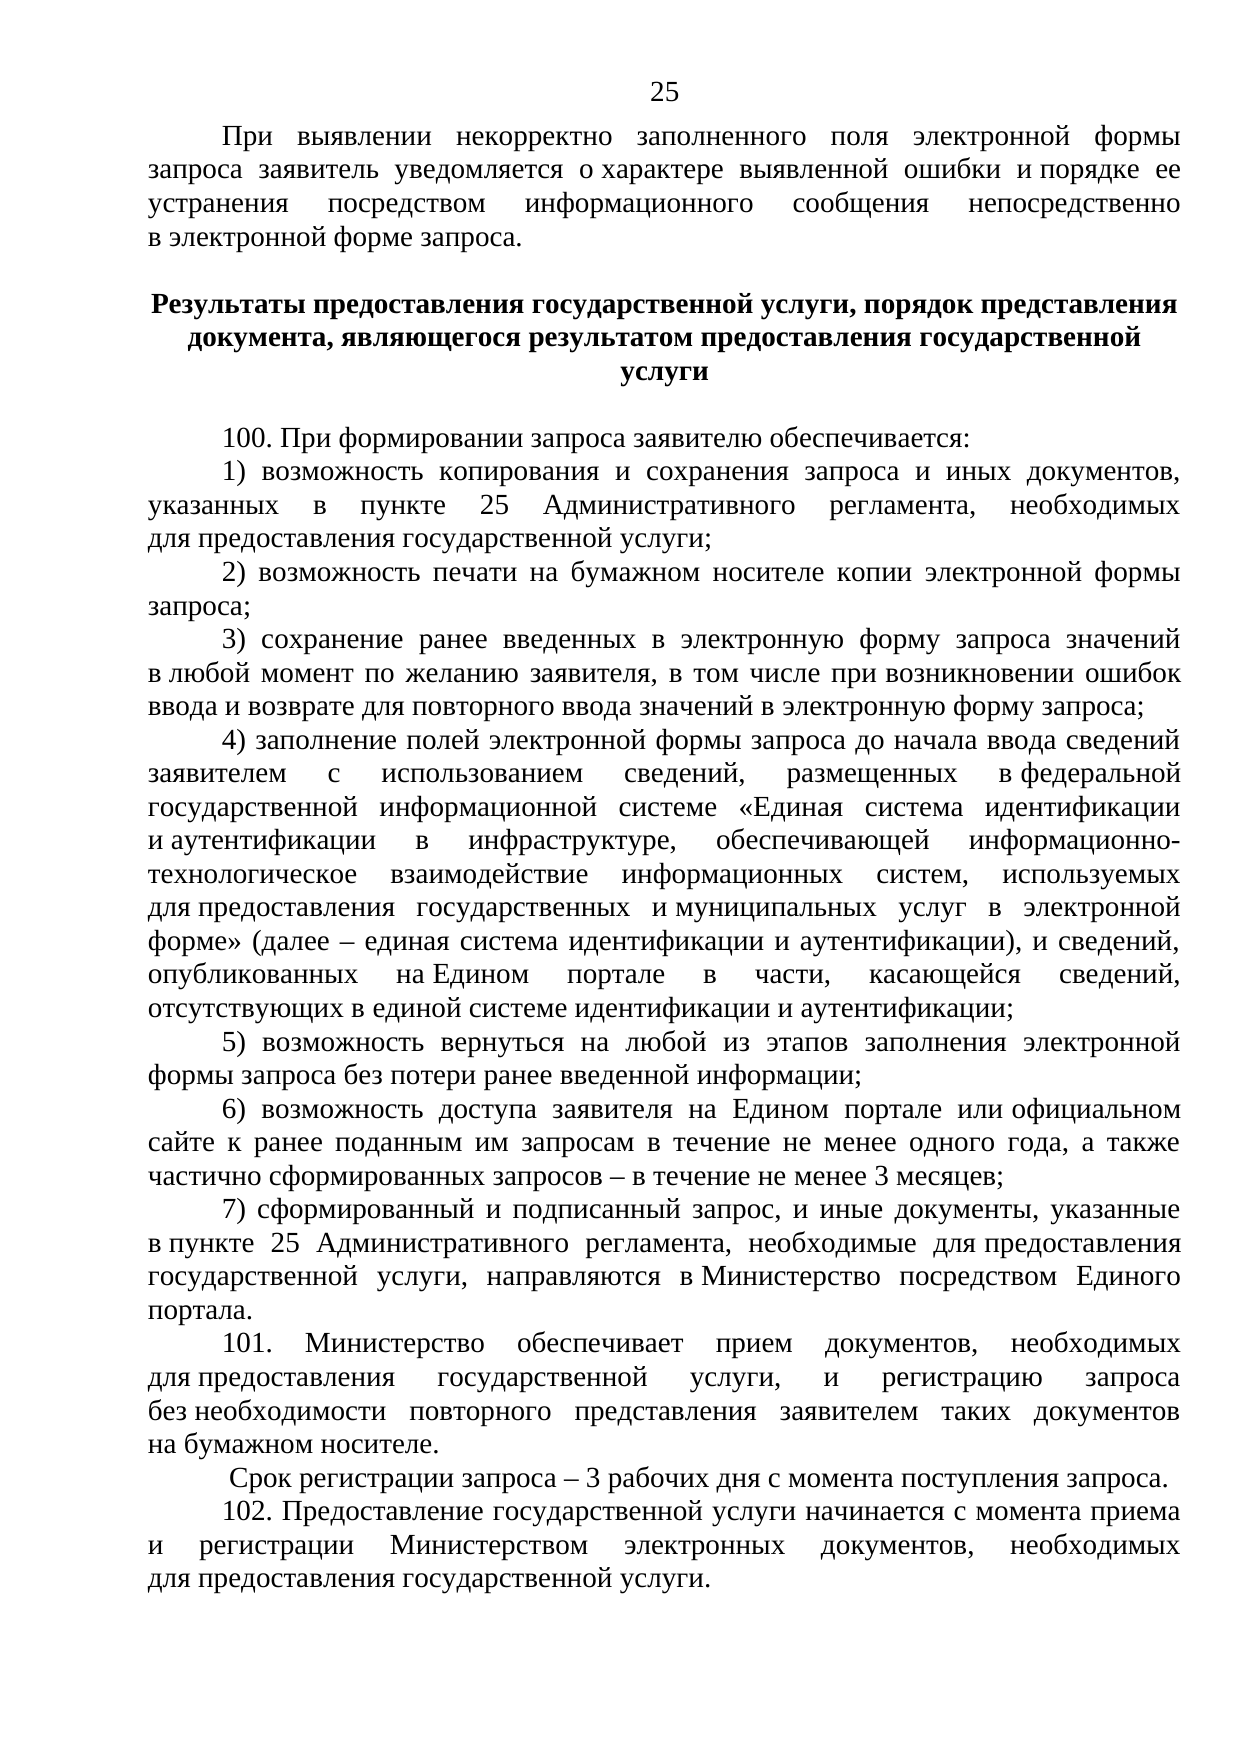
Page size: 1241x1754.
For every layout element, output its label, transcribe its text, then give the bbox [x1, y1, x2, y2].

text 101. Министерство обеспечивает прием документов, необходимых для предоставления государственной услуги, и регистрацию запроса без необходимости повторного представления заявителем таких документов на бумажном носителе. [148, 1326, 1181, 1460]
text 5) возможность вернуться на любой из этапов заполнения электронной формы запроса без потери ранее введенной информации; [148, 1024, 1181, 1091]
text Срок регистрации запроса – 3 рабочих дня с момента поступления запроса. [148, 1460, 1181, 1493]
text 4) заполнение полей электронной формы запроса до начала ввода сведений заявителем с использованием сведений, размещенных в федеральной государственной информационной системе «Единая система идентификации и аутентификации в инфраструктуре, обеспечивающей информационно-технологическое взаимодействие информационных систем, используемых для предоставления государственных и муниципальных услуг в электронной форме» (далее – единая система идентификации и аутентификации), и сведений, опубликованных на Едином портале в части, касающейся сведений, отсутствующих в единой системе идентификации и аутентификации; [148, 722, 1181, 1024]
text 3) сохранение ранее введенных в электронную форму запроса значений в любой момент по желанию заявителя, в том числе при возникновении ошибок ввода и возврате для повторного ввода значений в электронную форму запроса; [148, 621, 1181, 722]
text 1) возможность копирования и сохранения запроса и иных документов, указанных в пункте 25 Административного регламента, необходимых для предоставления государственной услуги; [148, 453, 1181, 554]
text 7) сформированный и подписанный запрос, и иные документы, указанные в пункте 25 Административного регламента, необходимые для предоставления государственной услуги, направляются в Министерство посредством Единого портала. [148, 1191, 1181, 1326]
text 102. Предоставление государственной услуги начинается с момента приема и регистрации Министерством электронных документов, необходимых для предоставления государственной услуги. [148, 1493, 1181, 1594]
text 6) возможность доступа заявителя на Едином портале или официальном сайте к ранее поданным им запросам в течение не менее одного года, а также частично сформированных запросов – в течение не менее 3 месяцев; [148, 1091, 1181, 1191]
text Результаты предоставления государственной услуги, порядок представления документа, являющегося результатом предоставления государственной услуги [148, 286, 1181, 386]
text 2) возможность печати на бумажном носителе копии электронной формы запроса; [148, 554, 1181, 621]
text При выявлении некорректно заполненного поля электронной формы запроса заявитель уведомляется о характере выявленной ошибки и порядке ее устранения посредством информационного сообщения непосредственно в электронной форме запроса. [148, 118, 1181, 252]
text 100. При формировании запроса заявителю обеспечивается: [148, 420, 1181, 453]
